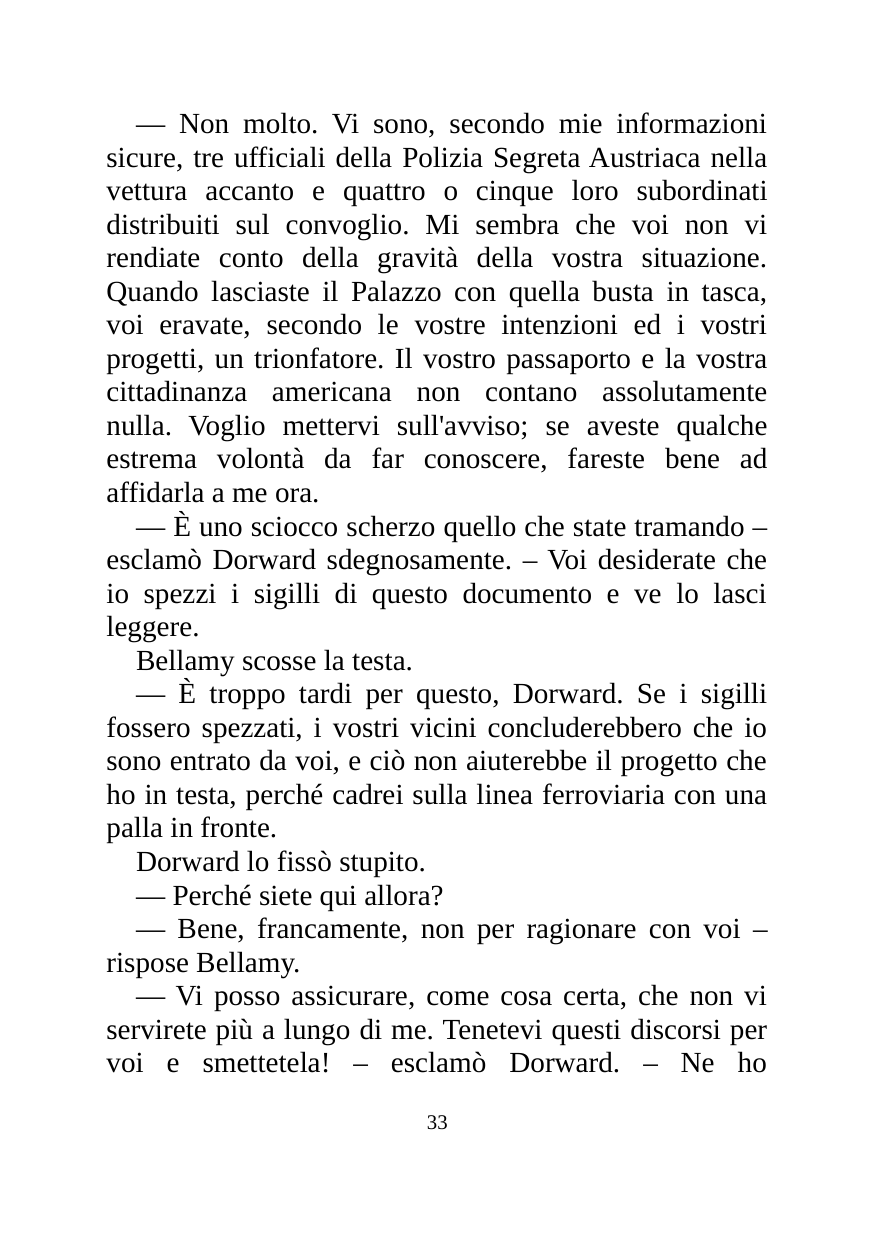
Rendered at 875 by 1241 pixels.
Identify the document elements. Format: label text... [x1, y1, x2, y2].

text — Perché siete qui allora? [106, 878, 768, 911]
text — Non molto. Vi sono, secondo mie informazioni sicure, tre ufficiali della Polizia Segreta Austriaca nella vettura accanto e quattro o cinque loro subordinati distribuiti sul convoglio. Mi sembra che voi non vi rendiate conto della gravità della vostra situazione. Quando lasciaste il Palazzo con quella busta in tasca, voi eravate, secondo le vostre intenzioni ed i vostri progetti, un trionfatore. Il vostro passaporto e la vostra cittadinanza americana non contano assolutamente nulla. Voglio mettervi sull'avviso; se aveste qualche estrema volontà da far conoscere, fareste bene ad affidarla a me ora. [106, 106, 768, 509]
text — È uno sciocco scherzo quello che state tramando – esclamò Dorward sdegnosamente. – Voi desiderate che io spezzi i sigilli di questo documento e ve lo lasci leggere. [106, 509, 768, 643]
text Bellamy scosse la testa. [106, 643, 768, 676]
text Dorward lo fissò stupito. [106, 844, 768, 878]
text — Bene, francamente, non per ragionare con voi – rispose Bellamy. [106, 911, 768, 978]
text — È troppo tardi per questo, Dorward. Se i sigilli fossero spezzati, i vostri vicini concluderebbero che io sono entrato da voi, e ciò non aiuterebbe il progetto che ho in testa, perché cadrei sulla linea ferroviaria con una palla in fronte. [106, 676, 768, 844]
text — Vi posso assicurare, come cosa certa, che non vi servirete più a lungo di me. Tenetevi questi discorsi per voi e smettetela! – esclamò Dorward. – Ne ho [106, 978, 768, 1079]
